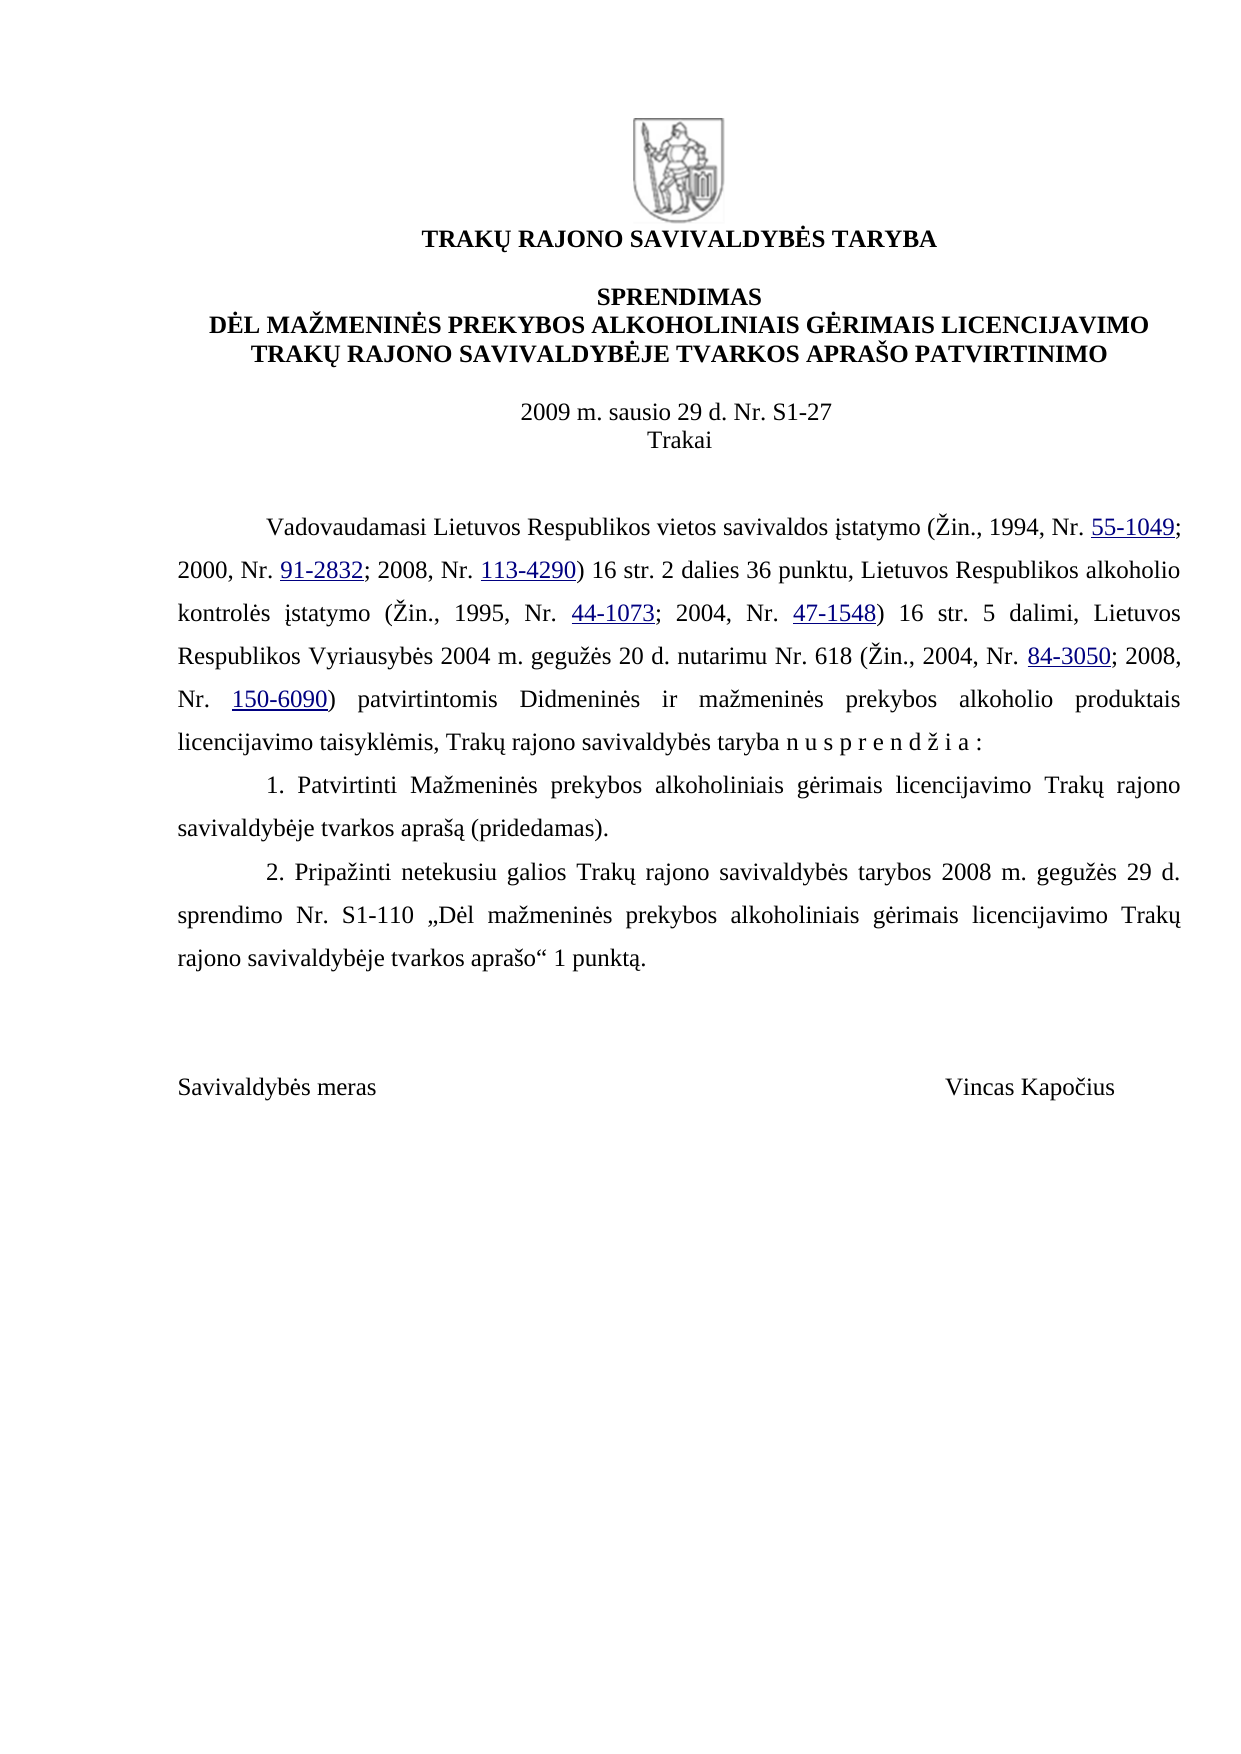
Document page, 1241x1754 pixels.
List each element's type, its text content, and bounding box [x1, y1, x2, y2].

text Savivaldybės meras Vincas Kapočius [177, 1072, 1181, 1101]
text 2. Pripažinti netekusiu galios Trakų rajono savivaldybės tarybos 2008 m. gegužės 29 d. sprendimo Nr. S1-110 „Dėl mažmeninės prekybos alkoholiniais gėrimais licencijavimo Trakų rajono savivaldybėje tvarkos aprašo“ 1 punktą. [177, 857, 1181, 972]
text 1. Patvirtinti Mažmeninės prekybos alkoholiniais gėrimais licencijavimo Trakų rajono savivaldybėje tvarkos aprašą (pridedamas). [177, 770, 1181, 842]
text TRAKŲ RAJONO SAVIVALDYBĖS TARYBA [177, 224, 1181, 253]
text SPRENDIMAS [177, 282, 1181, 310]
text Trakai [177, 425, 1181, 454]
text DĖL MAŽMENINĖS PREKYBOS ALKOHOLINIAIS GĖRIMAIS LICENCIJAVIMO TRAKŲ RAJONO SAVIVALDYBĖJE TVARKOS APRAŠO PATVIRTINIMO [177, 310, 1181, 368]
text Vadovaudamasi Lietuvos Respublikos vietos savivaldos įstatymo (Žin., 1994, Nr. 55-1049; 2000, Nr. 91-2832; 2008, Nr. 113-4290) 16 str. 2 dalies 36 punktu, Lietuvos Respublikos alkoholio kontrolės įstatymo (Žin., 1995, Nr. 44-1073; 2004, Nr. 47-1548) 16 str. 5 dalimi, Lietuvos Respublikos Vyriausybės 2004 m. gegužės 20 d. nutarimu Nr. 618 (Žin., 2004, Nr. 84-3050; 2008, Nr. 150-6090) patvirtintomis Didmeninės ir mažmeninės prekybos alkoholio produktais licencijavimo taisyklėmis, Trakų rajono savivaldybės taryba nusprendžia: [177, 512, 1181, 756]
text 2009 m. sausio 29 d. Nr. S1-27 [177, 397, 1181, 425]
